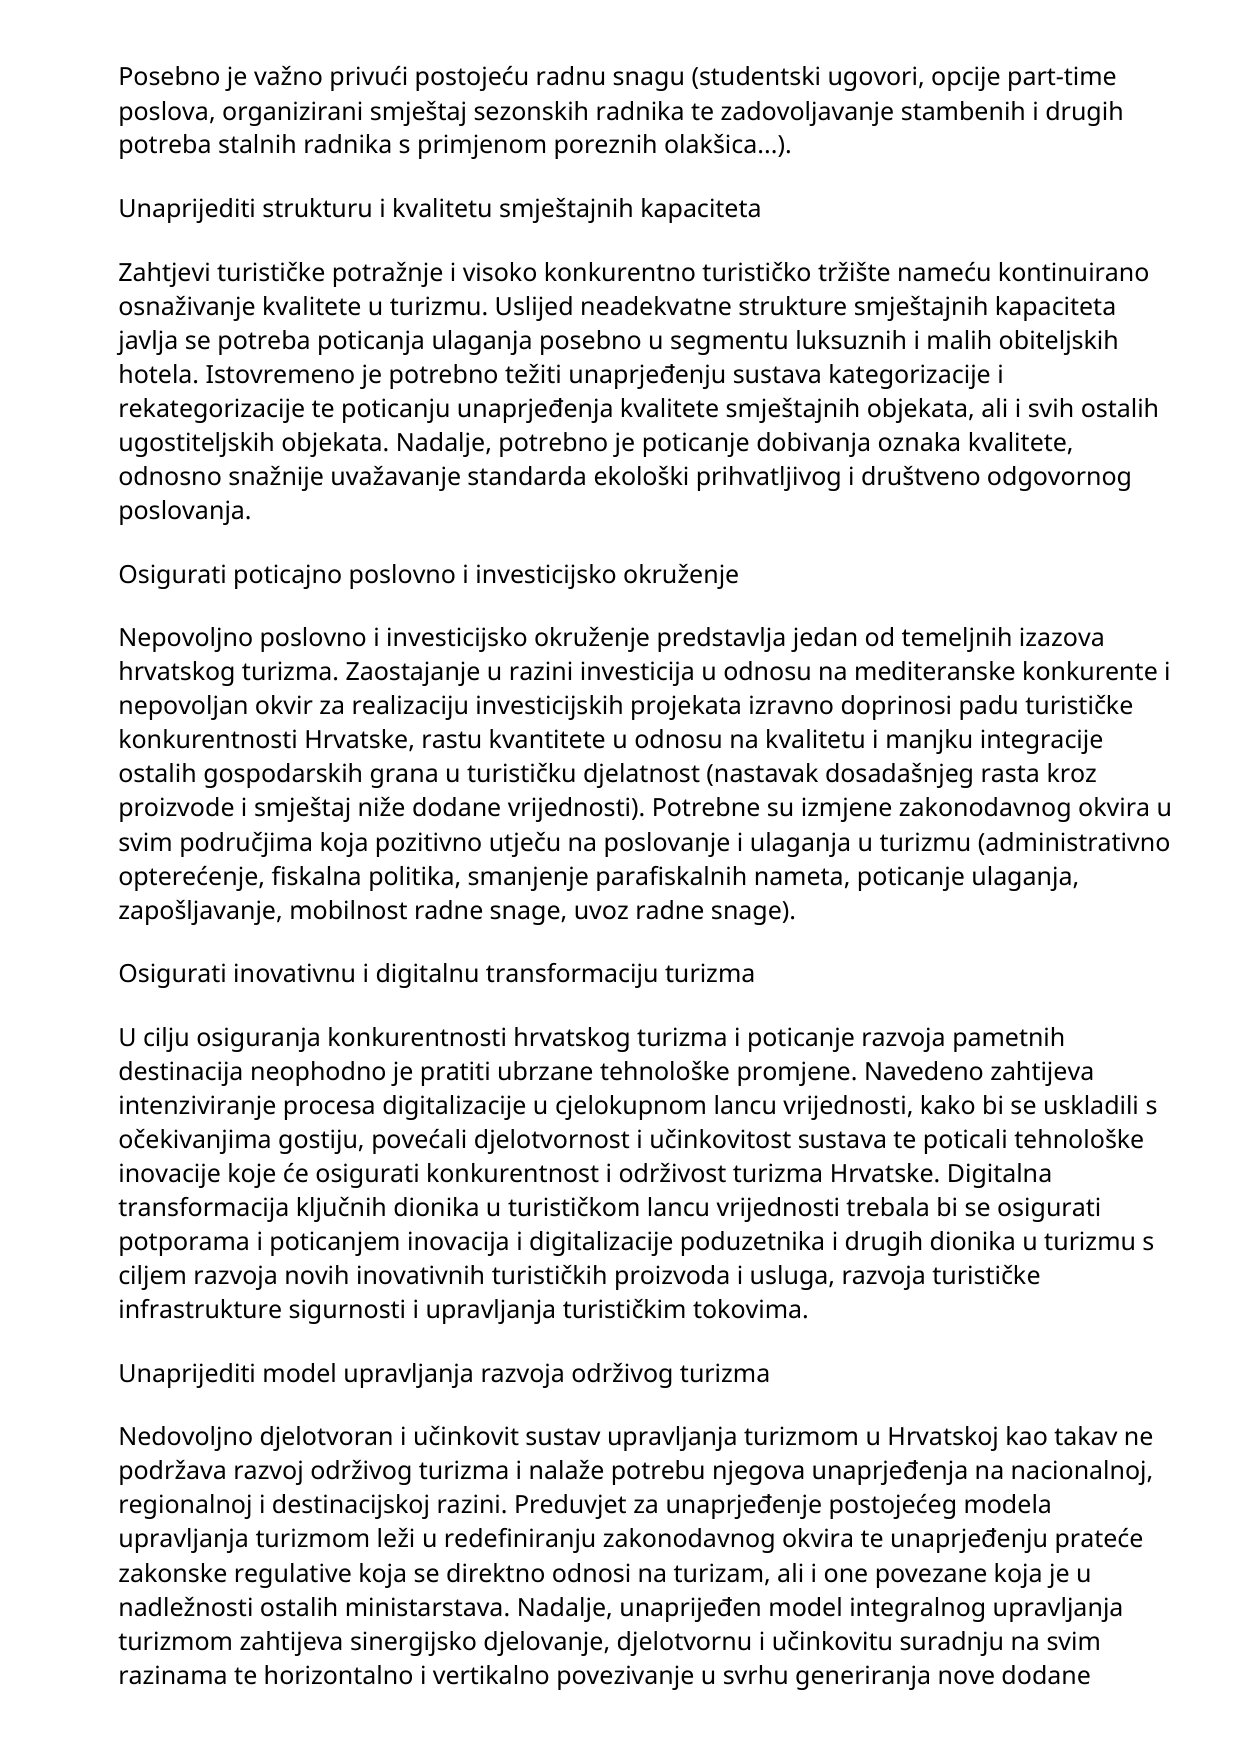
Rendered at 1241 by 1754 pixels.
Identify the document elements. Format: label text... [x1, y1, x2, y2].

text Osigurati poticajno poslovno i investicijsko okruženje [118, 556, 1181, 590]
text Unaprijediti strukturu i kvalitetu smještajnih kapaciteta [118, 191, 1181, 225]
text Osigurati inovativnu i digitalnu transformaciju turizma [118, 956, 1181, 990]
text Nepovoljno poslovno i investicijsko okruženje predstavlja jedan od temeljnih izazova hrvatskog turizma. Zaostajanje u razini investicija u odnosu na mediteranske konkurente i nepovoljan okvir za realizaciju investicijskih projekata izravno doprinosi padu turističke konkurentnosti Hrvatske, rastu kvantitete u odnosu na kvalitetu i manjku integracije ostalih gospodarskih grana u turističku djelatnost (nastavak dosadašnjeg rasta kroz proizvode i smještaj niže dodane vrijednosti). Potrebne su izmjene zakonodavnog okvira u svim područjima koja pozitivno utječu na poslovanje i ulaganja u turizmu (administrativno opterećenje, fiskalna politika, smanjenje parafiskalnih nameta, poticanje ulaganja, zapošljavanje, mobilnost radne snage, uvoz radne snage). [118, 620, 1181, 926]
text Posebno je važno privući postojeću radnu snagu (studentski ugovori, opcije part-time poslova, organizirani smještaj sezonskih radnika te zadovoljavanje stambenih i drugih potreba stalnih radnika s primjenom poreznih olakšica...). [118, 59, 1181, 161]
text Nedovoljno djelotvoran i učinkovit sustav upravljanja turizmom u Hrvatskoj kao takav ne podržava razvoj održivog turizma i nalaže potrebu njegova unaprjeđenja na nacionalnoj, regionalnoj i destinacijskoj razini. Preduvjet za unaprjeđenje postojećeg modela upravljanja turizmom leži u redefiniranju zakonodavnog okvira te unaprjeđenju prateće zakonske regulative koja se direktno odnosi na turizam, ali i one povezane koja je u nadležnosti ostalih ministarstava. Nadalje, unaprijeđen model integralnog upravljanja turizmom zahtijeva sinergijsko djelovanje, djelotvornu i učinkovitu suradnju na svim razinama te horizontalno i vertikalno povezivanje u svrhu generiranja nove dodane [118, 1419, 1181, 1691]
text Unaprijediti model upravljanja razvoja održivog turizma [118, 1355, 1181, 1389]
text U cilju osiguranja konkurentnosti hrvatskog turizma i poticanje razvoja pametnih destinacija neophodno je pratiti ubrzane tehnološke promjene. Navedeno zahtijeva intenziviranje procesa digitalizacije u cjelokupnom lancu vrijednosti, kako bi se uskladili s očekivanjima gostiju, povećali djelotvornost i učinkovitost sustava te poticali tehnološke inovacije koje će osigurati konkurentnost i održivost turizma Hrvatske. Digitalna transformacija ključnih dionika u turističkom lancu vrijednosti trebala bi se osigurati potporama i poticanjem inovacija i digitalizacije poduzetnika i drugih dionika u turizmu s ciljem razvoja novih inovativnih turističkih proizvoda i usluga, razvoja turističke infrastrukture sigurnosti i upravljanja turističkim tokovima. [118, 1019, 1181, 1326]
text Zahtjevi turističke potražnje i visoko konkurentno turističko tržište nameću kontinuirano osnaživanje kvalitete u turizmu. Uslijed neadekvatne strukture smještajnih kapaciteta javlja se potreba poticanja ulaganja posebno u segmentu luksuznih i malih obiteljskih hotela. Istovremeno je potrebno težiti unaprjeđenju sustava kategorizacije i rekategorizacije te poticanju unaprjeđenja kvalitete smještajnih objekata, ali i svih ostalih ugostiteljskih objekata. Nadalje, potrebno je poticanje dobivanja oznaka kvalitete, odnosno snažnije uvažavanje standarda ekološki prihvatljivog i društveno odgovornog poslovanja. [118, 254, 1181, 527]
